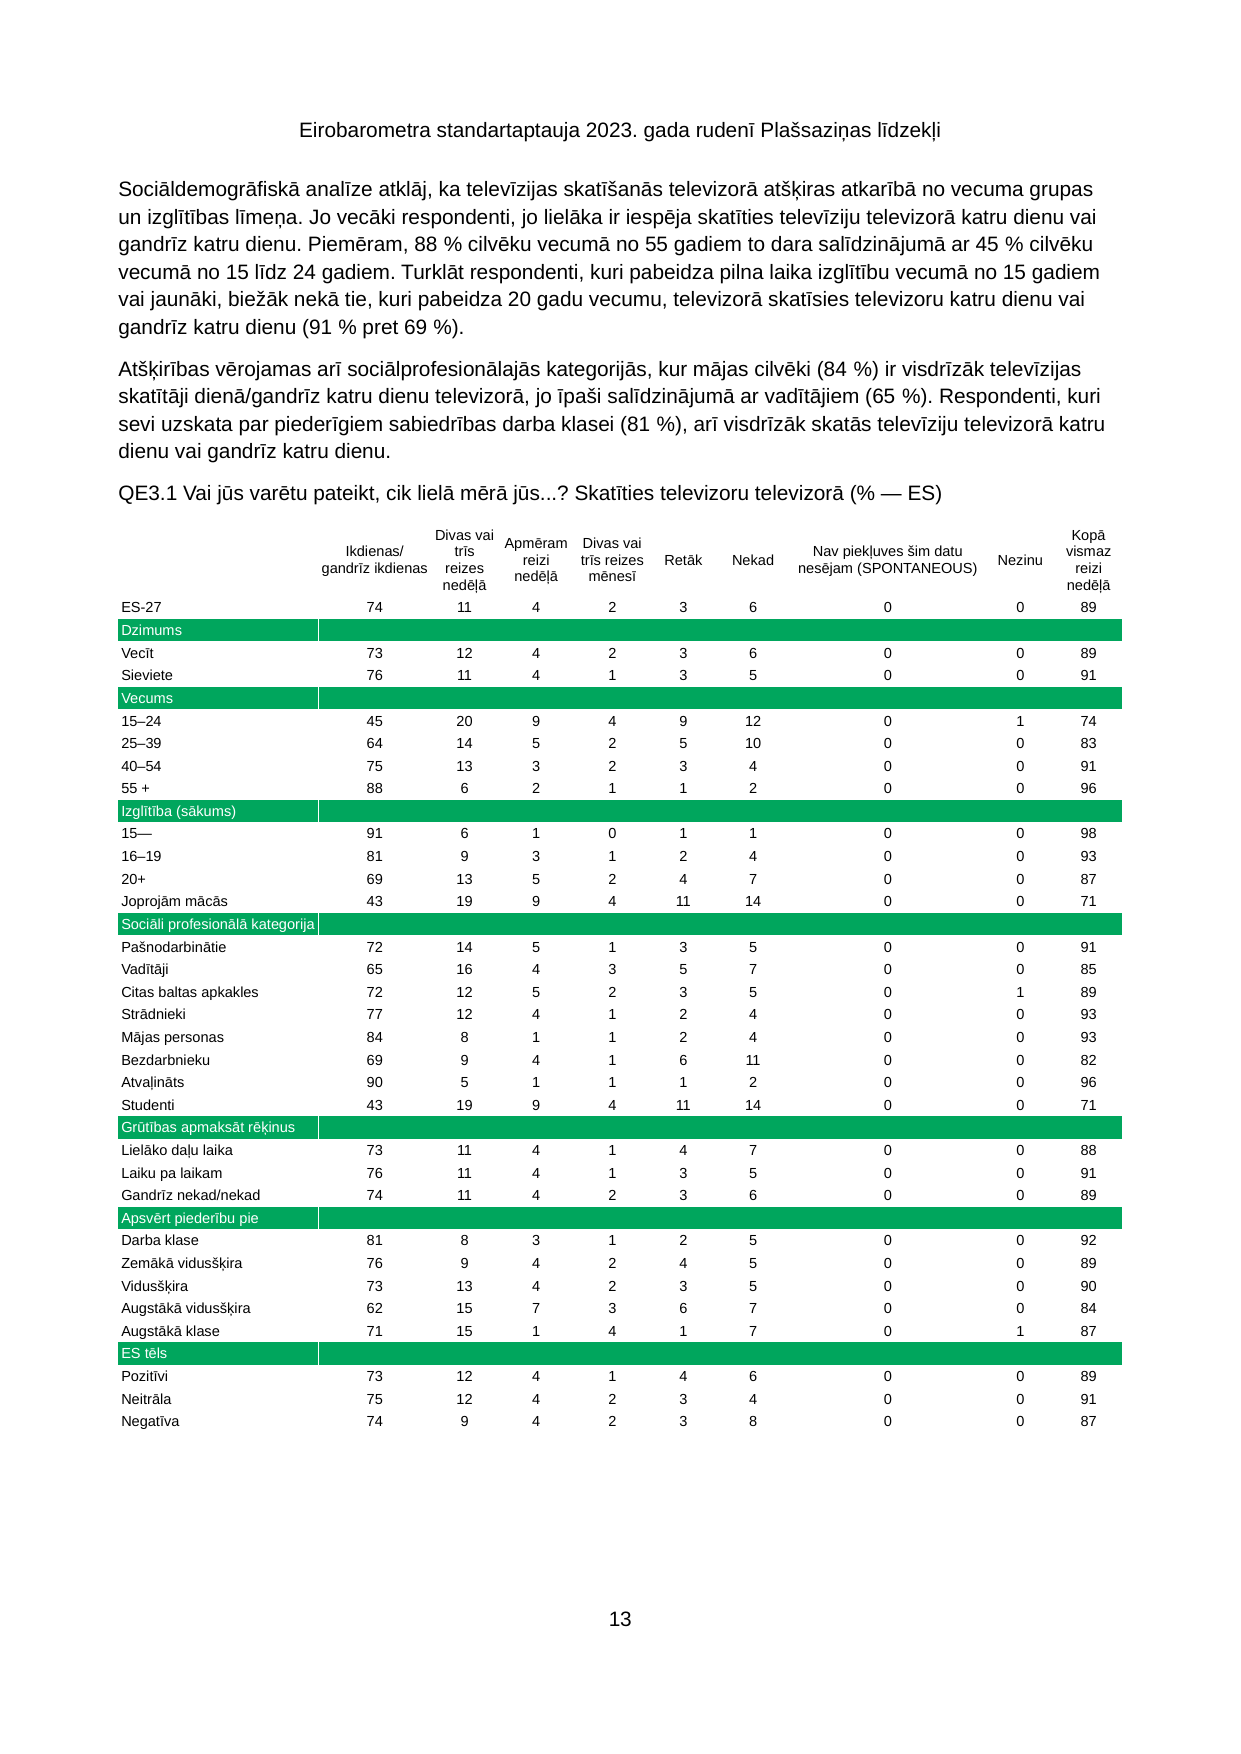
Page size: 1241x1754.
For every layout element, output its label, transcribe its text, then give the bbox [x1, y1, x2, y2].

table_cell 11 [431, 1161, 498, 1184]
table_cell 3 [651, 596, 716, 619]
table_cell [319, 687, 431, 709]
table_cell 89 [1055, 981, 1122, 1003]
table_cell 7 [716, 958, 790, 981]
table_cell 0 [790, 981, 985, 1003]
table_cell 75 [319, 755, 431, 777]
table_cell 6 [651, 1297, 716, 1319]
table_cell 76 [319, 1252, 431, 1274]
table_cell 15–24 [118, 709, 318, 732]
table_cell 0 [985, 1274, 1055, 1297]
table_cell Apsvērt piederību pie [118, 1207, 318, 1229]
table_cell [1055, 1207, 1122, 1229]
table_cell Izglītība (sākums) [118, 800, 318, 822]
table_cell [716, 1342, 790, 1365]
table_cell 2 [574, 755, 651, 777]
table_cell 25–39 [118, 732, 318, 754]
table_cell 65 [319, 958, 431, 981]
table_cell Pozitīvi [118, 1365, 318, 1387]
table_cell 73 [319, 641, 431, 664]
table_cell 82 [1055, 1048, 1122, 1071]
table_cell 15— [118, 822, 318, 845]
table_cell 96 [1055, 1071, 1122, 1093]
table_cell 11 [431, 1139, 498, 1161]
table_cell 2 [574, 596, 651, 619]
table_cell 4 [651, 1365, 716, 1387]
table_cell Augstākā vidusšķira [118, 1297, 318, 1319]
table_cell 0 [985, 1229, 1055, 1252]
table_cell 3 [651, 664, 716, 687]
table_header Retāk [651, 523, 716, 596]
table_cell 0 [790, 1297, 985, 1319]
table_cell 1 [574, 1161, 651, 1184]
table_cell 89 [1055, 641, 1122, 664]
table_cell 76 [319, 1161, 431, 1184]
table_cell 7 [716, 868, 790, 890]
table_cell 0 [790, 1365, 985, 1387]
table_cell [574, 1207, 651, 1229]
table_cell 14 [716, 1094, 790, 1116]
table_cell 84 [319, 1026, 431, 1048]
table_cell 91 [1055, 664, 1122, 687]
table_cell 43 [319, 1094, 431, 1116]
table_cell 20+ [118, 868, 318, 890]
table_cell [716, 1207, 790, 1229]
table_cell 10 [716, 732, 790, 754]
table_cell 77 [319, 1003, 431, 1026]
table_cell 3 [651, 1184, 716, 1207]
table_cell 74 [319, 1410, 431, 1433]
table_cell 6 [431, 777, 498, 800]
table_cell [651, 1207, 716, 1229]
table_cell 3 [651, 755, 716, 777]
table_cell 19 [431, 890, 498, 913]
table_cell [431, 619, 498, 641]
table_cell 4 [716, 1026, 790, 1048]
table_cell 6 [716, 1365, 790, 1387]
table_cell [651, 800, 716, 822]
table_cell [716, 913, 790, 935]
table_cell 1 [574, 664, 651, 687]
table_header Apmēram reizi nedēļā [498, 523, 574, 596]
table_cell 1 [651, 822, 716, 845]
table_cell 4 [716, 1388, 790, 1410]
table_cell [790, 913, 985, 935]
table_cell 4 [498, 1048, 574, 1071]
table_cell 13 [431, 868, 498, 890]
table_cell 2 [574, 732, 651, 754]
table_cell 6 [651, 1048, 716, 1071]
table_cell 90 [1055, 1274, 1122, 1297]
table_cell 1 [498, 1071, 574, 1093]
table_cell 0 [790, 822, 985, 845]
table_cell [498, 1207, 574, 1229]
table_cell 4 [716, 845, 790, 867]
table_cell Joprojām mācās [118, 890, 318, 913]
table_cell 0 [790, 1252, 985, 1274]
table_cell 0 [985, 1184, 1055, 1207]
table_cell [985, 1342, 1055, 1365]
table_cell [716, 800, 790, 822]
table_cell 5 [431, 1071, 498, 1093]
table_cell [1055, 1116, 1122, 1139]
table_cell 91 [1055, 935, 1122, 958]
table_cell [319, 913, 431, 935]
table_cell 6 [431, 822, 498, 845]
text Atšķirības vērojamas arī sociālprofesionālajās kategorijās, kur mājas cilvēki (84 %) ir visdrīzāk televīzijas skatītāji dienā/gandrīz katru dienu televizorā, jo īpaši salīdzinājumā ar vadītājiem (65 %). Respondenti, kuri sevi uzskata par piederīgiem sabiedrības darba klasei (81 %), arī visdrīzāk skatās televīziju televizorā katru dienu vai gandrīz katru dienu. [118, 357, 1122, 463]
table_cell 0 [985, 1071, 1055, 1093]
table_cell [498, 1342, 574, 1365]
table_cell 5 [651, 732, 716, 754]
table_cell Bezdarbnieku [118, 1048, 318, 1071]
table_cell [431, 1342, 498, 1365]
table_cell [716, 1116, 790, 1139]
table_cell 0 [790, 1161, 985, 1184]
table_cell 73 [319, 1365, 431, 1387]
table_cell 4 [574, 890, 651, 913]
table_cell [790, 1207, 985, 1229]
table_cell [574, 619, 651, 641]
table_cell 0 [790, 1048, 985, 1071]
table_cell 45 [319, 709, 431, 732]
table_cell [498, 1116, 574, 1139]
table_cell 2 [651, 845, 716, 867]
table_cell 7 [716, 1320, 790, 1342]
table_cell 0 [790, 958, 985, 981]
table_cell 4 [498, 1274, 574, 1297]
table_cell 2 [574, 641, 651, 664]
table_cell 0 [790, 890, 985, 913]
table_cell 4 [651, 1139, 716, 1161]
table_cell Vadītāji [118, 958, 318, 981]
table_cell [716, 687, 790, 709]
table_cell 6 [716, 641, 790, 664]
table_cell [319, 1116, 431, 1139]
table_cell 0 [790, 1320, 985, 1342]
table_cell [985, 687, 1055, 709]
table_cell 4 [498, 641, 574, 664]
table_cell 7 [716, 1139, 790, 1161]
table_cell 0 [985, 777, 1055, 800]
table_cell [1055, 1342, 1122, 1365]
table_cell 4 [498, 664, 574, 687]
table_cell 0 [790, 1094, 985, 1116]
table_cell 9 [651, 709, 716, 732]
table_cell 9 [431, 1252, 498, 1274]
table_cell 16 [431, 958, 498, 981]
table_cell 4 [651, 1252, 716, 1274]
table_cell [319, 619, 431, 641]
table_cell 0 [985, 1388, 1055, 1410]
table_cell 75 [319, 1388, 431, 1410]
table_cell Pašnodarbinātie [118, 935, 318, 958]
table_cell 0 [790, 845, 985, 867]
table_cell 11 [651, 1094, 716, 1116]
table_cell 1 [574, 1048, 651, 1071]
table_header Nav piekļuves šim datu nesējam (SPONTANEOUS) [790, 523, 985, 596]
table_cell 6 [716, 596, 790, 619]
table_cell 4 [574, 1320, 651, 1342]
table_cell 0 [790, 1410, 985, 1433]
table_cell [790, 800, 985, 822]
table_cell 96 [1055, 777, 1122, 800]
table_cell 43 [319, 890, 431, 913]
table_cell 5 [716, 1229, 790, 1252]
table_cell 93 [1055, 1003, 1122, 1026]
table_cell 0 [790, 664, 985, 687]
table_cell 1 [985, 981, 1055, 1003]
table_cell 85 [1055, 958, 1122, 981]
table_cell 0 [985, 1410, 1055, 1433]
table_cell 0 [790, 709, 985, 732]
table_cell 0 [574, 822, 651, 845]
table_cell 1 [498, 1320, 574, 1342]
table_cell 4 [498, 1388, 574, 1410]
table_cell Negatīva [118, 1410, 318, 1433]
table_header Divas vai trīs reizes mēnesī [574, 523, 651, 596]
table_cell 3 [651, 1161, 716, 1184]
table_cell 0 [790, 777, 985, 800]
table_cell 2 [574, 1274, 651, 1297]
table_cell 2 [651, 1003, 716, 1026]
table_cell [985, 1207, 1055, 1229]
table_cell 81 [319, 1229, 431, 1252]
table_cell 0 [985, 1252, 1055, 1274]
table_cell Citas baltas apkakles [118, 981, 318, 1003]
table_cell 0 [790, 935, 985, 958]
table_cell 2 [574, 981, 651, 1003]
table_cell Vecīt [118, 641, 318, 664]
table_cell 93 [1055, 1026, 1122, 1048]
table_cell [498, 687, 574, 709]
table_cell 8 [431, 1026, 498, 1048]
table_cell Sieviete [118, 664, 318, 687]
table_cell 4 [498, 1139, 574, 1161]
table_cell 0 [790, 596, 985, 619]
table_header Ikdienas/gandrīz ikdienas [319, 523, 431, 596]
table_cell 93 [1055, 845, 1122, 867]
table_cell 0 [985, 958, 1055, 981]
table_cell [790, 687, 985, 709]
table_cell 14 [716, 890, 790, 913]
table_cell 0 [790, 1229, 985, 1252]
table_cell 1 [716, 822, 790, 845]
table_cell 98 [1055, 822, 1122, 845]
table_cell 1 [574, 1003, 651, 1026]
table_cell 0 [985, 641, 1055, 664]
table_cell 3 [574, 958, 651, 981]
table_cell 5 [716, 981, 790, 1003]
text QE3.1 Vai jūs varētu pateikt, cik lielā mērā jūs...? Skatīties televizoru televizorā (% — ES) [118, 481, 1122, 505]
table_cell 1 [651, 1071, 716, 1093]
table_cell 4 [498, 1184, 574, 1207]
table_cell Neitrāla [118, 1388, 318, 1410]
table_cell 1 [574, 777, 651, 800]
table_cell 0 [985, 1297, 1055, 1319]
table_cell 0 [985, 1048, 1055, 1071]
table_cell [790, 619, 985, 641]
text Sociāldemogrāfiskā analīze atklāj, ka televīzijas skatīšanās televizorā atšķiras atkarībā no vecuma grupas un izglītības līmeņa. Jo vecāki respondenti, jo lielāka ir iespēja skatīties televīziju televizorā katru dienu vai gandrīz katru dienu. Piemēram, 88 % cilvēku vecumā no 55 gadiem to dara salīdzinājumā ar 45 % cilvēku vecumā no 15 līdz 24 gadiem. Turklāt respondenti, kuri pabeidza pilna laika izglītību vecumā no 15 gadiem vai jaunāki, biežāk nekā tie, kuri pabeidza 20 gadu vecumu, televizorā skatīsies televizoru katru dienu vai gandrīz katru dienu (91 % pret 69 %). [118, 177, 1122, 338]
table_cell [985, 800, 1055, 822]
table_cell [574, 1342, 651, 1365]
table_cell 2 [716, 777, 790, 800]
table_cell 2 [498, 777, 574, 800]
table_cell 4 [498, 1410, 574, 1433]
table_cell 0 [790, 1274, 985, 1297]
table_cell 13 [431, 755, 498, 777]
table_cell 0 [790, 1139, 985, 1161]
table_cell [651, 913, 716, 935]
table_cell 1 [574, 1229, 651, 1252]
table_cell [574, 1116, 651, 1139]
table_cell 4 [498, 1161, 574, 1184]
table_cell [431, 1207, 498, 1229]
table_cell 3 [651, 1410, 716, 1433]
table_cell 87 [1055, 1320, 1122, 1342]
table_cell Vecums [118, 687, 318, 709]
table_cell 4 [574, 709, 651, 732]
table_cell 12 [431, 981, 498, 1003]
table_cell [651, 1342, 716, 1365]
table_cell 1 [574, 1026, 651, 1048]
table_cell [431, 913, 498, 935]
table_cell [1055, 913, 1122, 935]
table_cell 3 [651, 1388, 716, 1410]
table_cell 5 [716, 664, 790, 687]
table_cell 0 [985, 868, 1055, 890]
table_cell 5 [716, 935, 790, 958]
table_cell 0 [985, 1365, 1055, 1387]
table_cell ES tēls [118, 1342, 318, 1365]
table_cell 83 [1055, 732, 1122, 754]
table_cell 69 [319, 1048, 431, 1071]
table_cell 5 [716, 1252, 790, 1274]
table_cell 19 [431, 1094, 498, 1116]
table_cell 0 [985, 732, 1055, 754]
table_cell 2 [574, 1184, 651, 1207]
table_cell 3 [651, 641, 716, 664]
table_cell 71 [1055, 890, 1122, 913]
table_cell 2 [574, 1388, 651, 1410]
table_cell 4 [716, 1003, 790, 1026]
table_cell [716, 619, 790, 641]
table_cell 0 [985, 755, 1055, 777]
table_cell 71 [319, 1320, 431, 1342]
table_cell Lielāko daļu laika [118, 1139, 318, 1161]
table_cell 12 [431, 1365, 498, 1387]
table_cell 11 [651, 890, 716, 913]
table_cell [651, 1116, 716, 1139]
table_cell Sociāli profesionālā kategorija [118, 913, 318, 935]
table_cell 14 [431, 732, 498, 754]
table_cell 3 [651, 1274, 716, 1297]
table_cell 4 [498, 596, 574, 619]
table_cell 6 [716, 1184, 790, 1207]
table_cell 92 [1055, 1229, 1122, 1252]
table_cell Augstākā klase [118, 1320, 318, 1342]
table_cell 20 [431, 709, 498, 732]
table_cell [431, 1116, 498, 1139]
table_header Nezinu [985, 523, 1055, 596]
table_cell [985, 913, 1055, 935]
table_cell 0 [985, 935, 1055, 958]
table_cell 91 [1055, 1161, 1122, 1184]
table_cell [319, 800, 431, 822]
table_cell 11 [431, 664, 498, 687]
table_cell 0 [985, 1026, 1055, 1048]
table_cell 89 [1055, 1365, 1122, 1387]
table_cell 91 [319, 822, 431, 845]
table_cell 8 [431, 1229, 498, 1252]
table_cell 1 [498, 822, 574, 845]
table_cell 73 [319, 1139, 431, 1161]
table_cell 72 [319, 935, 431, 958]
table_cell 0 [790, 732, 985, 754]
table_cell 5 [498, 981, 574, 1003]
table_cell 2 [574, 868, 651, 890]
table_cell 1 [985, 1320, 1055, 1342]
table_cell 11 [431, 1184, 498, 1207]
table_cell 5 [716, 1161, 790, 1184]
table_cell 4 [498, 1252, 574, 1274]
table_cell 2 [574, 1252, 651, 1274]
table_cell 4 [651, 868, 716, 890]
table_cell 1 [498, 1026, 574, 1048]
table_cell Laiku pa laikam [118, 1161, 318, 1184]
table_cell 9 [431, 1410, 498, 1433]
table_cell [574, 800, 651, 822]
table_cell 88 [319, 777, 431, 800]
table_cell 0 [985, 822, 1055, 845]
table_cell 0 [985, 1139, 1055, 1161]
table_cell 3 [574, 1297, 651, 1319]
table_cell 1 [985, 709, 1055, 732]
table_cell 14 [431, 935, 498, 958]
table_cell 4 [498, 1003, 574, 1026]
table_cell 8 [716, 1410, 790, 1433]
table_cell 89 [1055, 596, 1122, 619]
table_cell [431, 800, 498, 822]
table_cell Vidusšķira [118, 1274, 318, 1297]
table_cell 9 [498, 890, 574, 913]
table_cell 5 [716, 1274, 790, 1297]
table_header Nekad [716, 523, 790, 596]
table_header Divas vai trīs reizes nedēļā [431, 523, 498, 596]
table_cell ES-27 [118, 596, 318, 619]
table_cell [1055, 800, 1122, 822]
table_cell [1055, 619, 1122, 641]
table_cell [498, 913, 574, 935]
table_cell Atvaļināts [118, 1071, 318, 1093]
table_cell 0 [790, 1026, 985, 1048]
table_cell [790, 1116, 985, 1139]
table_cell 3 [498, 845, 574, 867]
table_cell 64 [319, 732, 431, 754]
table_cell [985, 1116, 1055, 1139]
table_cell 89 [1055, 1184, 1122, 1207]
table_cell 9 [431, 1048, 498, 1071]
table_cell 5 [651, 958, 716, 981]
table_cell [498, 800, 574, 822]
table_cell 1 [574, 845, 651, 867]
table_cell 3 [498, 755, 574, 777]
table_cell 5 [498, 935, 574, 958]
table_cell 12 [431, 1003, 498, 1026]
table_cell 3 [498, 1229, 574, 1252]
table_cell [574, 913, 651, 935]
table_cell 91 [1055, 755, 1122, 777]
table_cell 0 [790, 1184, 985, 1207]
table_cell 74 [319, 596, 431, 619]
table_cell 4 [716, 755, 790, 777]
table_cell Darba klase [118, 1229, 318, 1252]
table_cell [319, 1342, 431, 1365]
table_cell 4 [498, 958, 574, 981]
table_cell 71 [1055, 1094, 1122, 1116]
table_cell 9 [498, 709, 574, 732]
table_cell 91 [1055, 1388, 1122, 1410]
table_cell 16–19 [118, 845, 318, 867]
table_cell 40–54 [118, 755, 318, 777]
table_cell 12 [431, 641, 498, 664]
table_cell 69 [319, 868, 431, 890]
table_cell 74 [1055, 709, 1122, 732]
table_cell 90 [319, 1071, 431, 1093]
table_cell 13 [431, 1274, 498, 1297]
table_cell 7 [716, 1297, 790, 1319]
table_cell 7 [498, 1297, 574, 1319]
table_cell 0 [985, 890, 1055, 913]
table_cell 81 [319, 845, 431, 867]
table_cell 11 [716, 1048, 790, 1071]
table_cell [651, 619, 716, 641]
table_cell 55 + [118, 777, 318, 800]
table_cell Mājas personas [118, 1026, 318, 1048]
table_cell 87 [1055, 868, 1122, 890]
table_cell 62 [319, 1297, 431, 1319]
table_cell 88 [1055, 1139, 1122, 1161]
table_cell 0 [985, 1003, 1055, 1026]
table_cell 1 [574, 1365, 651, 1387]
table_cell 2 [716, 1071, 790, 1093]
table_cell [574, 687, 651, 709]
table_cell Grūtības apmaksāt rēķinus [118, 1116, 318, 1139]
table_cell [1055, 687, 1122, 709]
table_cell 1 [651, 777, 716, 800]
table_cell 2 [651, 1026, 716, 1048]
table_cell 15 [431, 1297, 498, 1319]
table_cell 0 [790, 1388, 985, 1410]
table_cell [651, 687, 716, 709]
table_cell 12 [431, 1388, 498, 1410]
table_cell 5 [498, 868, 574, 890]
table_cell Gandrīz nekad/nekad [118, 1184, 318, 1207]
table_cell 73 [319, 1274, 431, 1297]
table_cell 89 [1055, 1252, 1122, 1274]
table_cell 4 [498, 1365, 574, 1387]
table_cell 0 [790, 1003, 985, 1026]
table_cell 0 [985, 845, 1055, 867]
table_cell 1 [574, 1139, 651, 1161]
table_cell Dzimums [118, 619, 318, 641]
table_cell 0 [985, 1161, 1055, 1184]
table_cell 3 [651, 981, 716, 1003]
table_cell 72 [319, 981, 431, 1003]
table_cell [319, 1207, 431, 1229]
table_cell 5 [498, 732, 574, 754]
table_cell 0 [985, 1094, 1055, 1116]
table_cell Zemākā vidusšķira [118, 1252, 318, 1274]
table_cell 2 [651, 1229, 716, 1252]
table_cell Strādnieki [118, 1003, 318, 1026]
table_header Kopā vismaz reizi nedēļā [1055, 523, 1122, 596]
table_cell [498, 619, 574, 641]
table_cell 0 [790, 1071, 985, 1093]
table_cell 0 [790, 868, 985, 890]
table_header [118, 523, 318, 596]
table_cell 4 [574, 1094, 651, 1116]
table_cell 12 [716, 709, 790, 732]
table_cell [431, 687, 498, 709]
table_cell 0 [985, 596, 1055, 619]
table_cell 9 [431, 845, 498, 867]
table_cell Studenti [118, 1094, 318, 1116]
table_cell 0 [985, 664, 1055, 687]
table_cell 87 [1055, 1410, 1122, 1433]
table_cell 9 [498, 1094, 574, 1116]
table_cell 11 [431, 596, 498, 619]
table_cell 1 [574, 1071, 651, 1093]
table_cell 84 [1055, 1297, 1122, 1319]
table_cell 15 [431, 1320, 498, 1342]
table_cell [985, 619, 1055, 641]
table_cell 1 [574, 935, 651, 958]
table_cell 74 [319, 1184, 431, 1207]
table_cell 3 [651, 935, 716, 958]
table_cell 2 [574, 1410, 651, 1433]
table_cell [790, 1342, 985, 1365]
table_cell 1 [651, 1320, 716, 1342]
table_cell 0 [790, 755, 985, 777]
table_cell 76 [319, 664, 431, 687]
table_cell 0 [790, 641, 985, 664]
